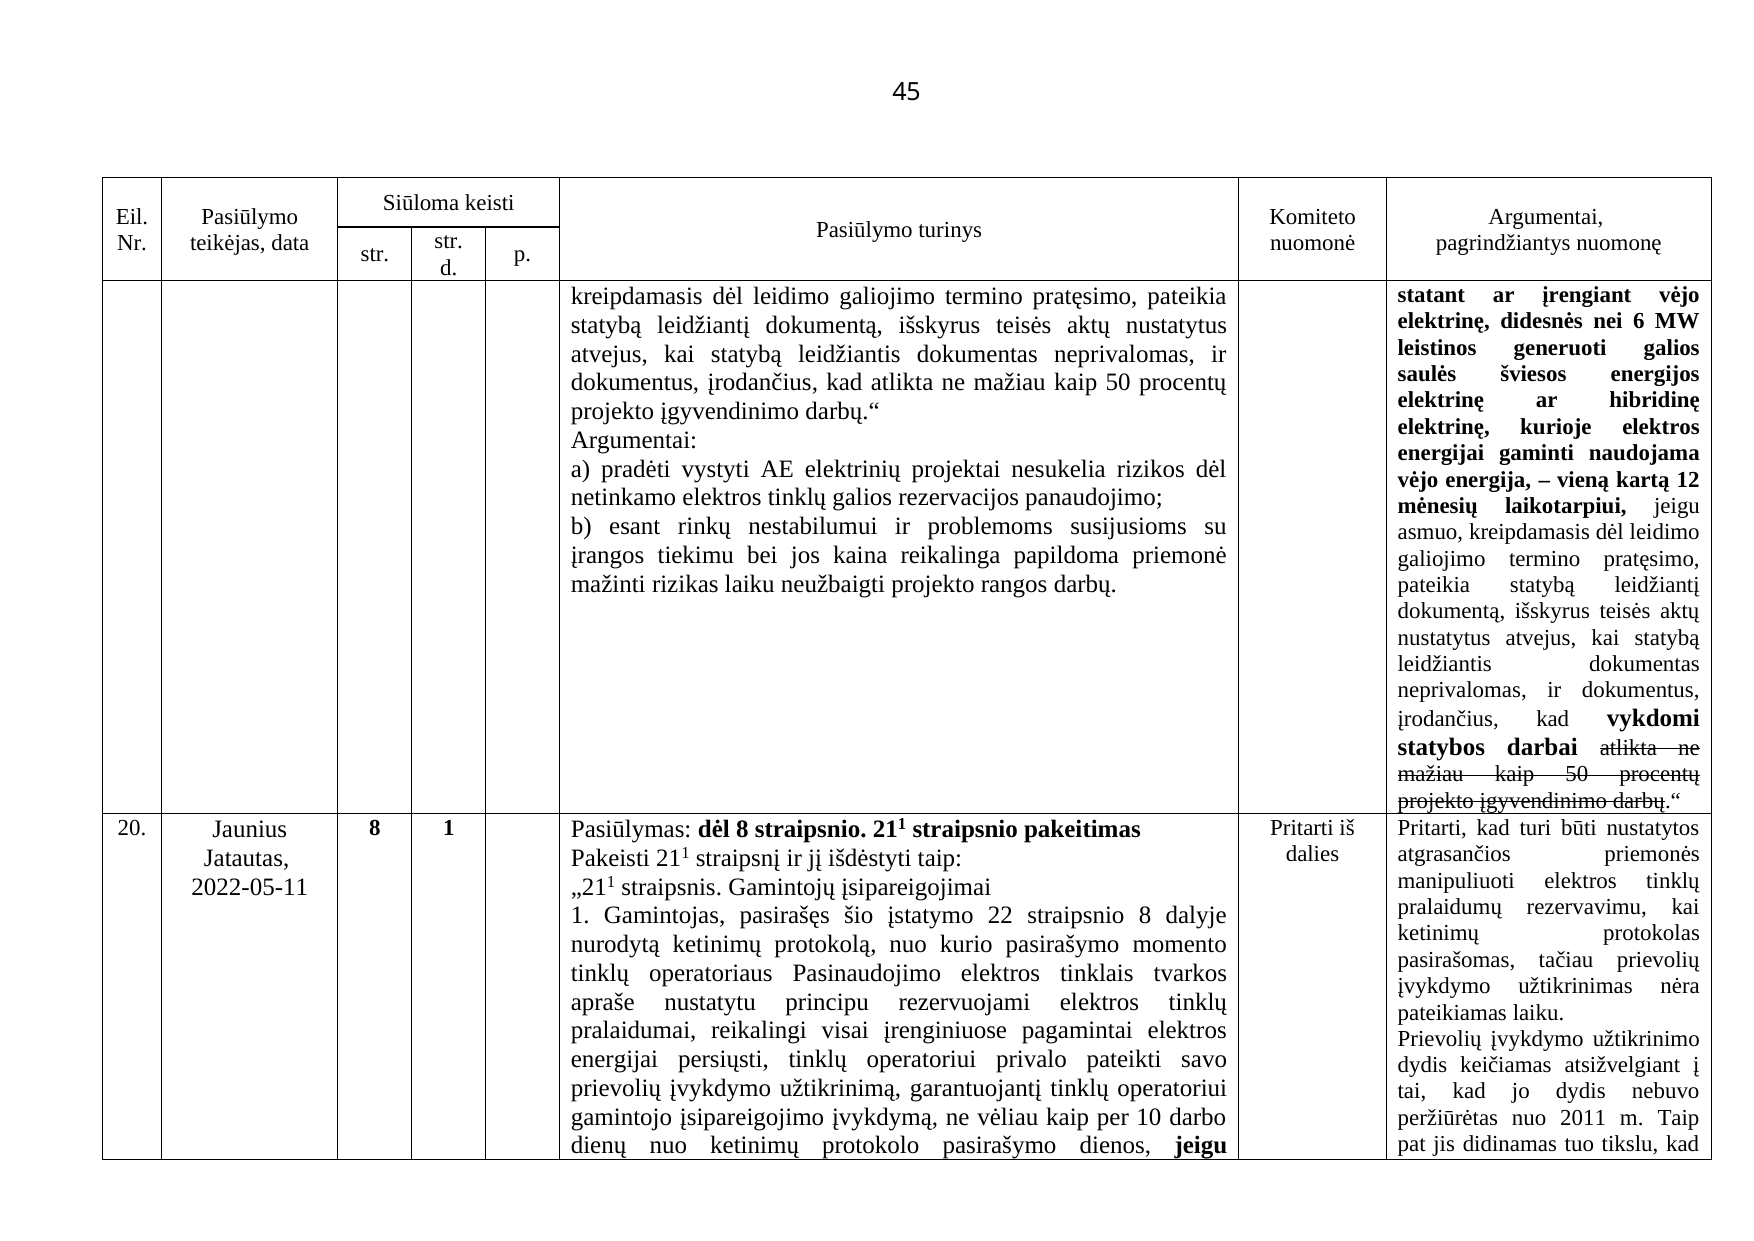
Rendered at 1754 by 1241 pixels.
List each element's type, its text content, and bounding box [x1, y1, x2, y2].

table_cell statant ar įrengiant vėjo elektrinę, didesnės nei 6 MW leistinos generuoti galios saulės šviesos energijos elektrinę ar hibridinę elektrinę, kurioje elektros energijai gaminti naudojama vėjo energija, – vieną kartą 12 mėnesių laikotarpiui, jeigu asmuo, kreipdamasis dėl leidimo galiojimo termino pratęsimo, pateikia statybą leidžiantį dokumentą, išskyrus teisės aktų nustatytus atvejus, kai statybą leidžiantis dokumentas neprivalomas, ir dokumentus, įrodančius, kad vykdomi statybos darbai atlikta ne mažiau kaip 50 procentų projekto įgyvendinimo darbų.“ [1387, 281, 1711, 813]
table_cell 8 [338, 814, 411, 1159]
table_cell [412, 281, 485, 813]
table_cell Pritarti iš dalies [1239, 814, 1386, 1159]
table_cell [103, 281, 161, 813]
table_cell str. [338, 228, 411, 280]
table_cell [486, 814, 559, 1159]
table_header Pasiūlymo teikėjas, data [162, 178, 337, 280]
table_cell [162, 281, 337, 813]
table_cell [486, 281, 559, 813]
table_cell Jaunius Jatautas, 2022-05-11 [162, 814, 337, 1159]
table_cell Pritarti, kad turi būti nustatytos atgrasančios priemonės manipuliuoti elektros tinklų pralaidumų rezervavimu, kai ketinimų protokolas pasirašomas, tačiau prievolių įvykdymo užtikrinimas nėra pateikiamas laiku. Prievolių įvykdymo užtikrinimo dydis keičiamas atsižvelgiant į tai, kad jo dydis nebuvo peržiūrėtas nuo 2011 m. Taip pat jis didinamas tuo tikslu, kad [1387, 814, 1711, 1159]
table_header Komiteto nuomonė [1239, 178, 1386, 280]
table_cell p. [486, 228, 559, 280]
table_cell [338, 281, 411, 813]
table_header Pasiūlymo turinys [560, 178, 1238, 280]
table_header Eil. Nr. [103, 178, 161, 280]
table_cell 1 [412, 814, 485, 1159]
table_cell Pasiūlymas: dėl 8 straipsnio. 211 straipsnio pakeitimas Pakeisti 211 straipsnį ir jį išdėstyti taip: „211 straipsnis. Gamintojų įsipareigojimai 1. Gamintojas, pasirašęs šio įstatymo 22 straipsnio 8 dalyje nurodytą ketinimų protokolą, nuo kurio pasirašymo momento tinklų operatoriaus Pasinaudojimo elektros tinklais tvarkos apraše nustatytu principu rezervuojami elektros tinklų pralaidumai, reikalingi visai įrenginiuose pagamintai elektros energijai persiųsti, tinklų operatoriui privalo pateikti savo prievolių įvykdymo užtikrinimą, garantuojantį tinklų operatoriui gamintojo įsipareigojimo įvykdymą, ne vėliau kaip per 10 darbo dienų nuo ketinimų protokolo pasirašymo dienos, jeigu [560, 814, 1238, 1159]
table_cell [1239, 281, 1386, 813]
table_cell str. d. [412, 228, 485, 280]
table_header Siūloma keisti [338, 178, 559, 226]
table_cell kreipdamasis dėl leidimo galiojimo termino pratęsimo, pateikia statybą leidžiantį dokumentą, išskyrus teisės aktų nustatytus atvejus, kai statybą leidžiantis dokumentas neprivalomas, ir dokumentus, įrodančius, kad atlikta ne mažiau kaip 50 procentų projekto įgyvendinimo darbų.“ Argumentai: a) pradėti vystyti AE elektrinių projektai nesukelia rizikos dėl netinkamo elektros tinklų galios rezervacijos panaudojimo; b) esant rinkų nestabilumui ir problemoms susijusioms su įrangos tiekimu bei jos kaina reikalinga papildoma priemonė mažinti rizikas laiku neužbaigti projekto rangos darbų. [560, 281, 1238, 813]
table_header Argumentai, pagrindžiantys nuomonę [1387, 178, 1711, 280]
table_cell 20. [103, 814, 161, 1159]
